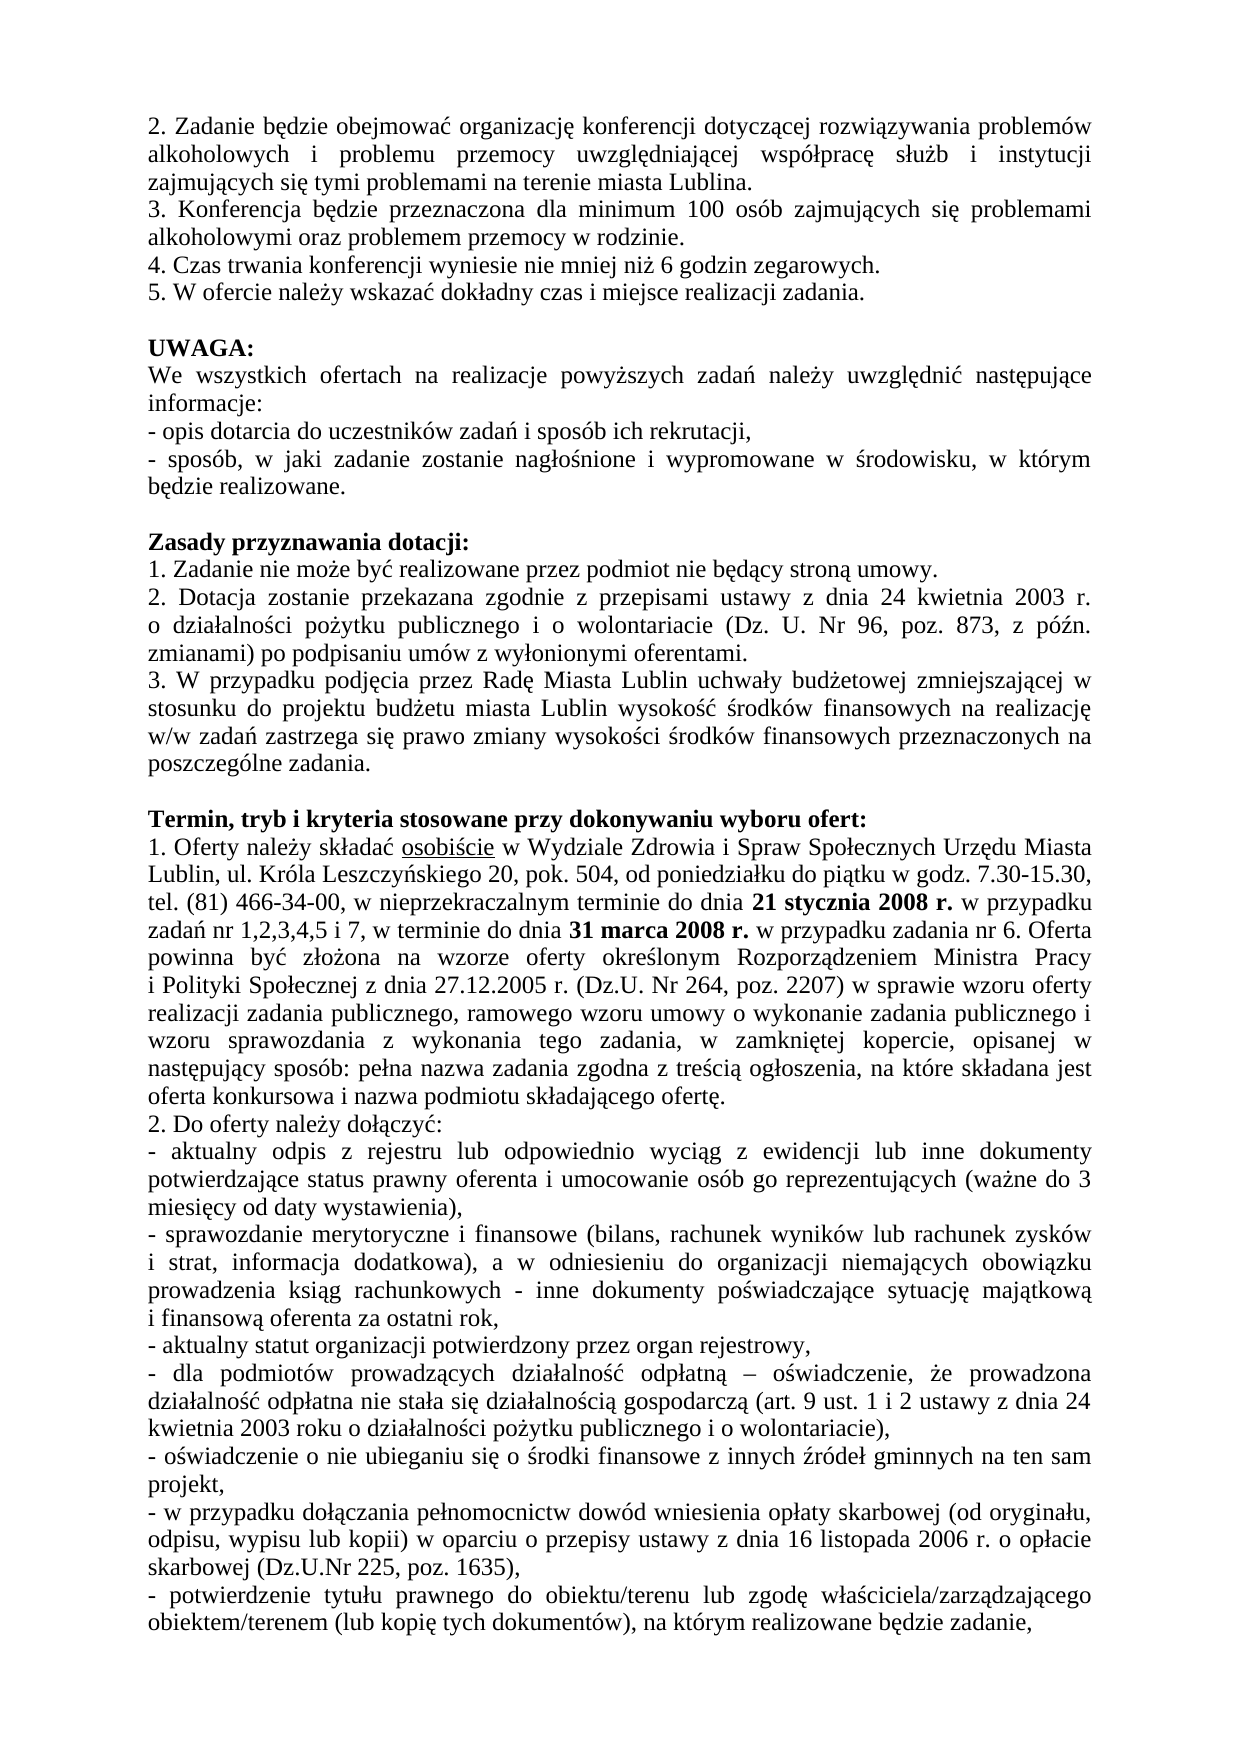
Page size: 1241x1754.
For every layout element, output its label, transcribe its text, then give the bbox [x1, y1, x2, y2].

title - aktualny odpis z rejestru lub odpowiednio wyciąg z ewidencji lub inne dokumenty potwierdzające status prawny oferenta i umocowanie osób go reprezentujących (ważne do 3 miesięcy od daty wystawienia), [148, 1137, 1092, 1221]
title - dla podmiotów prowadzących działalność odpłatną – oświadczenie, że prowadzona działalność odpłatna nie stała się działalnością gospodarczą (art. 9 ust. 1 i 2 ustawy z dnia 24 kwietnia 2003 roku o działalności pożytku publicznego i o wolontariacie), [148, 1359, 1092, 1442]
title Termin, tryb i kryteria stosowane przy dokonywaniu wyboru ofert: [148, 805, 1092, 833]
title 2. Zadanie będzie obejmować organizację konferencji dotyczącej rozwiązywania problemów alkoholowych i problemu przemocy uwzględniającej współpracę służb i instytucji zajmujących się tymi problemami na terenie miasta Lublina. [148, 112, 1092, 195]
title 1. Oferty należy składać osobiście w Wydziale Zdrowia i Spraw Społecznych Urzędu Miasta Lublin, ul. Króla Leszczyńskiego 20, pok. 504, od poniedziałku do piątku w godz. 7.30-15.30, tel. (81) 466-34-00, w nieprzekraczalnym terminie do dnia 21 stycznia 2008 r. w przypadku zadań nr 1,2,3,4,5 i 7, w terminie do dnia 31 marca 2008 r. w przypadku zadania nr 6. Oferta powinna być złożona na wzorze oferty określonym Rozporządzeniem Ministra Pracy i Polityki Społecznej z dnia 27.12.2005 r. (Dz.U. Nr 264, poz. 2207) w sprawie wzoru oferty realizacji zadania publicznego, ramowego wzoru umowy o wykonanie zadania publicznego i wzoru sprawozdania z wykonania tego zadania, w zamkniętej kopercie, opisanej w następujący sposób: pełna nazwa zadania zgodna z treścią ogłoszenia, na które składana jest oferta konkursowa i nazwa podmiotu składającego ofertę. [148, 833, 1092, 1110]
title 3. W przypadku podjęcia przez Radę Miasta Lublin uchwały budżetowej zmniejszającej w stosunku do projektu budżetu miasta Lublin wysokość środków finansowych na realizację w/w zadań zastrzega się prawo zmiany wysokości środków finansowych przeznaczonych na poszczególne zadania. [148, 666, 1092, 777]
title Zasady przyznawania dotacji: [148, 528, 1092, 556]
title - potwierdzenie tytułu prawnego do obiektu/terenu lub zgodę właściciela/zarządzającego obiektem/terenem (lub kopię tych dokumentów), na którym realizowane będzie zadanie, [148, 1581, 1092, 1636]
title - w przypadku dołączania pełnomocnictw dowód wniesienia opłaty skarbowej (od oryginału, odpisu, wypisu lub kopii) w oparciu o przepisy ustawy z dnia 16 listopada 2006 r. o opłacie skarbowej (Dz.U.Nr 225, poz. 1635), [148, 1498, 1092, 1581]
title UWAGA: [148, 334, 1092, 362]
title - sprawozdanie merytoryczne i finansowe (bilans, rachunek wyników lub rachunek zysków i strat, informacja dodatkowa), a w odniesieniu do organizacji niemających obowiązku prowadzenia ksiąg rachunkowych - inne dokumenty poświadczające sytuację majątkową i finansową oferenta za ostatni rok, [148, 1221, 1092, 1331]
title 2. Do oferty należy dołączyć: [148, 1110, 1092, 1137]
title - opis dotarcia do uczestników zadań i sposób ich rekrutacji, [148, 417, 1092, 445]
title 1. Zadanie nie może być realizowane przez podmiot nie będący stroną umowy. [148, 556, 1092, 583]
title - oświadczenie o nie ubieganiu się o środki finansowe z innych źródeł gminnych na ten sam projekt, [148, 1442, 1092, 1498]
title - aktualny statut organizacji potwierdzony przez organ rejestrowy, [148, 1331, 1092, 1359]
title 5. W ofercie należy wskazać dokładny czas i miejsce realizacji zadania. [148, 278, 1092, 306]
title 3. Konferencja będzie przeznaczona dla minimum 100 osób zajmujących się problemami alkoholowymi oraz problemem przemocy w rodzinie. [148, 195, 1092, 251]
title We wszystkich ofertach na realizacje powyższych zadań należy uwzględnić następujące informacje: [148, 362, 1092, 417]
title - sposób, w jaki zadanie zostanie nagłośnione i wypromowane w środowisku, w którym będzie realizowane. [148, 445, 1092, 500]
title 4. Czas trwania konferencji wyniesie nie mniej niż 6 godzin zegarowych. [148, 251, 1092, 278]
title 2. Dotacja zostanie przekazana zgodnie z przepisami ustawy z dnia 24 kwietnia 2003 r. o działalności pożytku publicznego i o wolontariacie (Dz. U. Nr 96, poz. 873, z późn. zmianami) po podpisaniu umów z wyłonionymi oferentami. [148, 583, 1092, 666]
